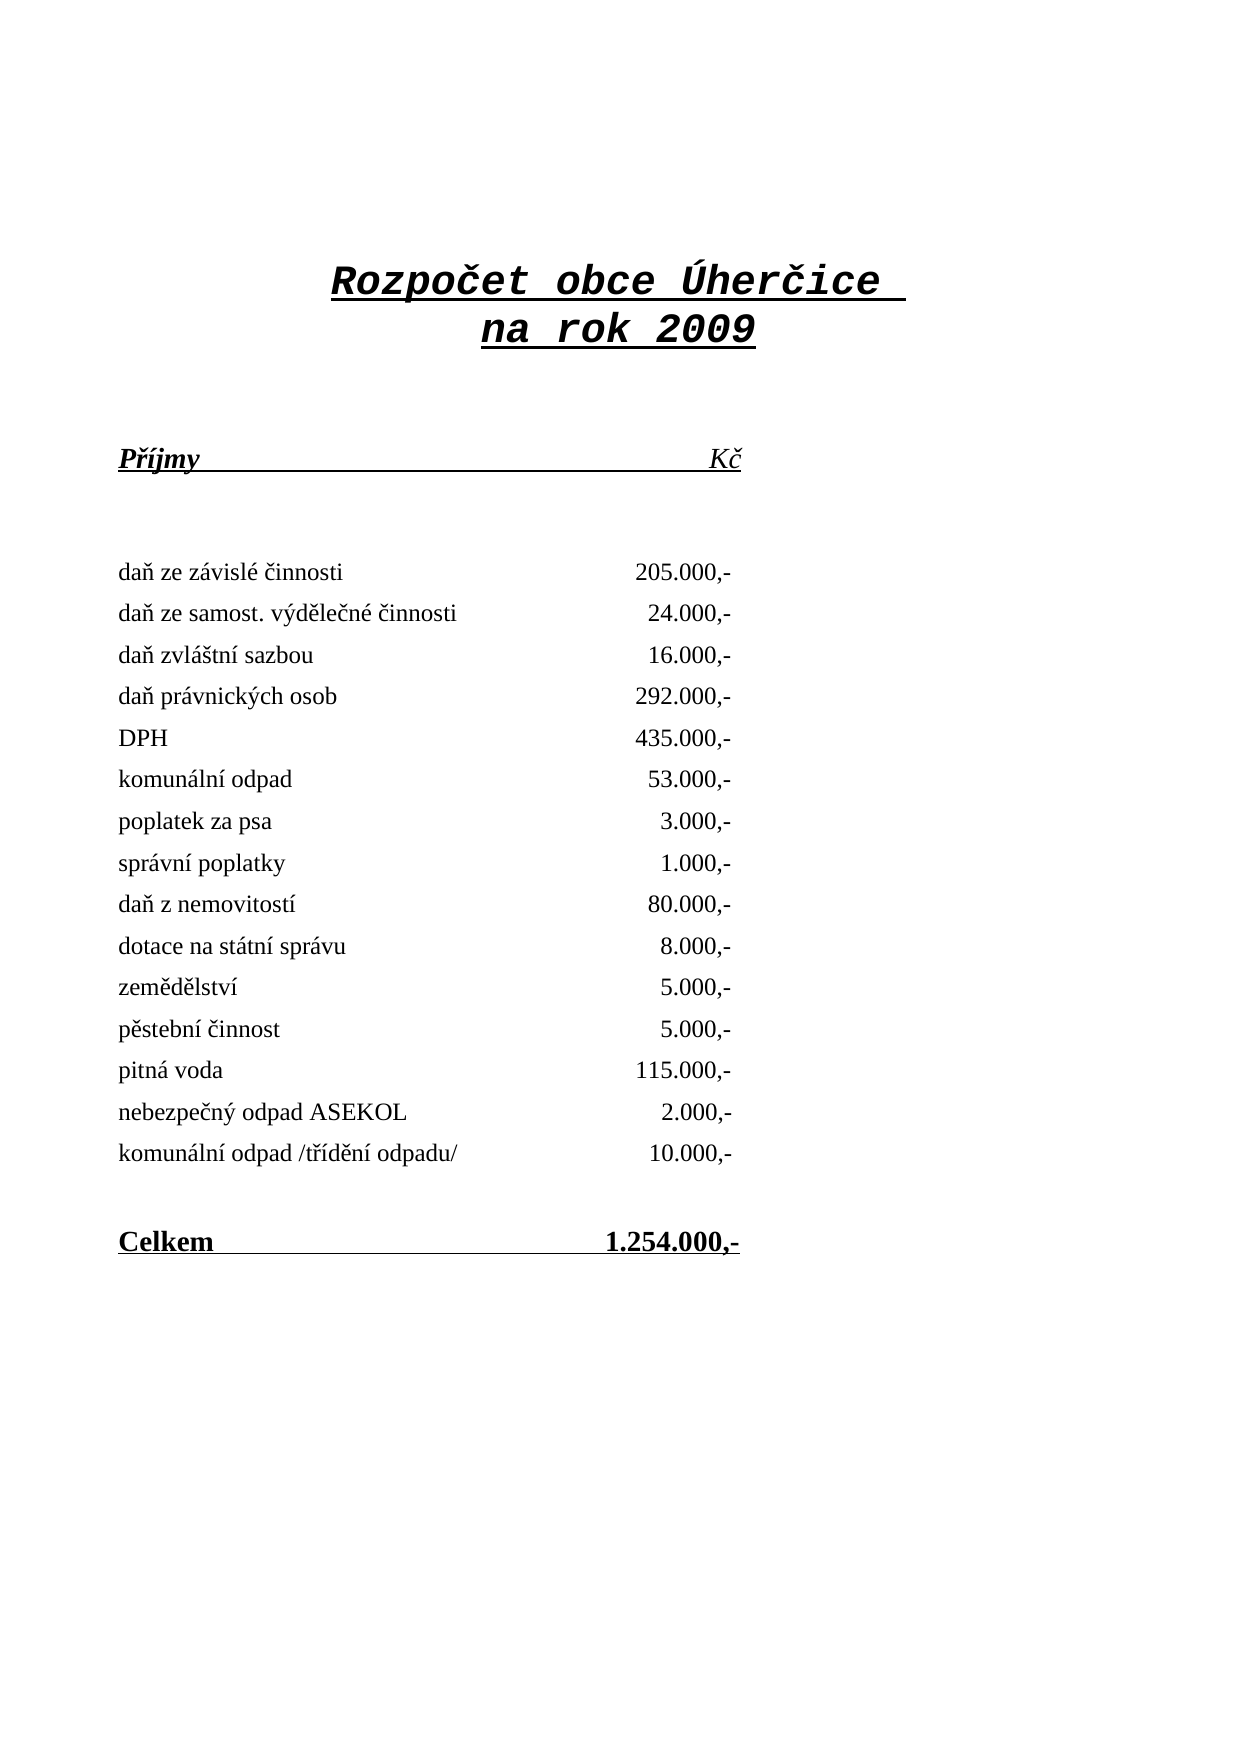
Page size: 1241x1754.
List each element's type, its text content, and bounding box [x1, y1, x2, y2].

text komunální odpad 53.000,- [118, 766, 1122, 793]
text pěstební činnost 5.000,- [118, 1015, 1122, 1043]
text dotace na státní správu 8.000,- [118, 932, 1122, 959]
text DPH 435.000,- [118, 724, 1122, 752]
text daň zvláštní sazbou 16.000,- [118, 641, 1122, 668]
text daň ze samost. výdělečné činnosti 24.000,- [118, 599, 1122, 627]
text na rok 2009 [118, 307, 1122, 354]
text daň právnických osob 292.000,- [118, 682, 1122, 710]
text zemědělství 5.000,- [118, 973, 1122, 1001]
text správní poplatky 1.000,- [118, 849, 1122, 876]
text nebezpečný odpad ASEKOL 2.000,- [118, 1098, 1122, 1126]
text Rozpočet obce Úherčice [118, 260, 1122, 307]
text pitná voda 115.000,- [118, 1056, 1122, 1084]
text Celkem 1.254.000,- [118, 1225, 1122, 1257]
text daň z nemovitostí 80.000,- [118, 890, 1122, 918]
text komunální odpad /třídění odpadu/ 10.000,- [118, 1139, 1122, 1167]
text Příjmy Kč [118, 442, 1122, 474]
text daň ze závislé činnosti 205.000,- [118, 558, 1122, 585]
text poplatek za psa 3.000,- [118, 807, 1122, 835]
